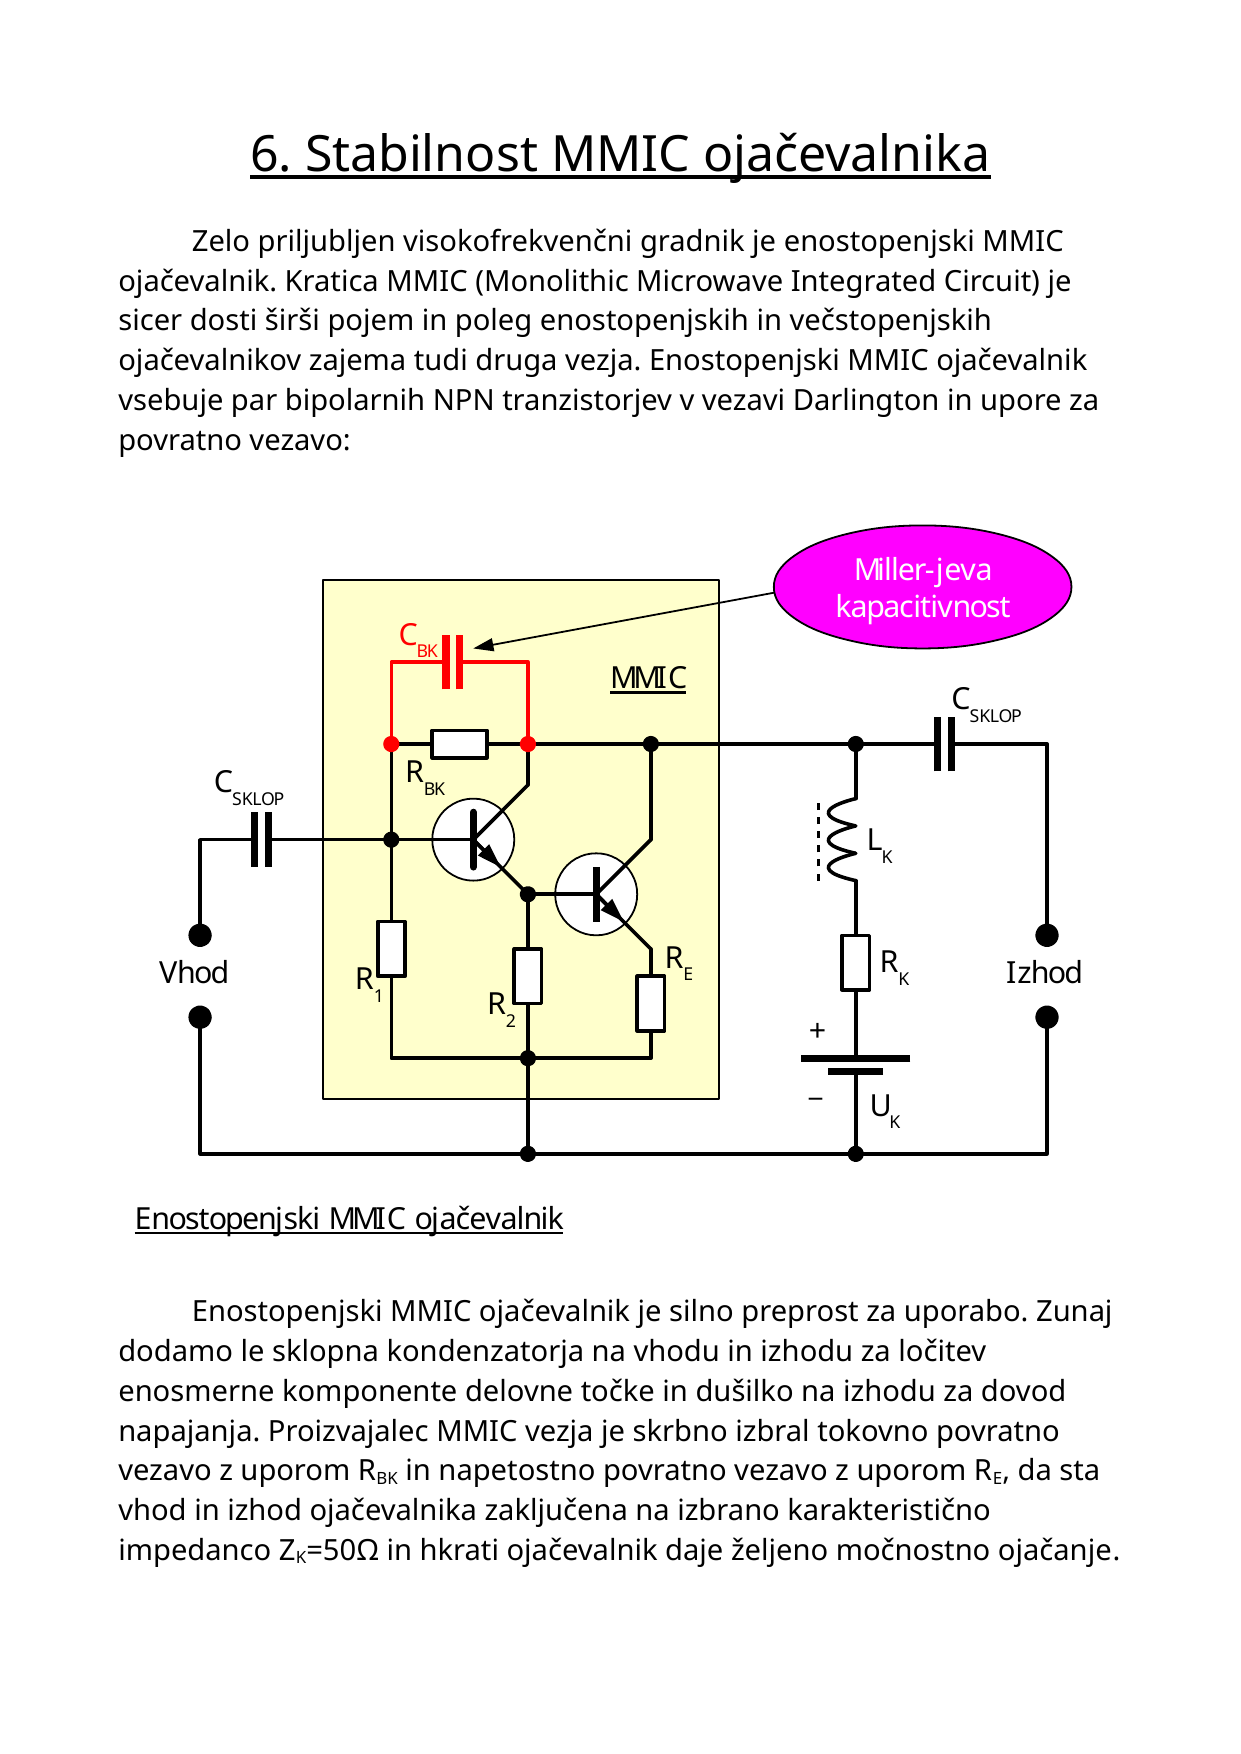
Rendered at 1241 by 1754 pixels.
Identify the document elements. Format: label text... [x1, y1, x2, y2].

text 6. Stabilnost MMIC ojačevalnika [118, 118, 1122, 186]
text Enostopenjski MMIC ojačevalnik je silno preprost za uporabo. Zunaj dodamo le sklopna kondenzatorja na vhodu in izhodu za ločitev enosmerne komponente delovne točke in dušilko na izhodu za dovod napajanja. Proizvajalec MMIC vezja je skrbno izbral tokovno povratno vezavo z uporom RBK in napetostno povratno vezavo z uporom RE, da sta vhod in izhod ojačevalnika zaključena na izbrano karakteristično impedanco ZK=50Ω in hkrati ojačevalnik daje željeno močnostno ojačanje. [118, 1291, 1122, 1568]
text Zelo priljubljen visokofrekvenčni gradnik je enostopenjski MMIC ojačevalnik. Kratica MMIC (Monolithic Microwave Integrated Circuit) je sicer dosti širši pojem in poleg enostopenjskih in večstopenjskih ojačevalnikov zajema tudi druga vezja. Enostopenjski MMIC ojačevalnik vsebuje par bipolarnih NPN tranzistorjev v vezavi Darlington in upore za povratno vezavo: [118, 220, 1122, 458]
